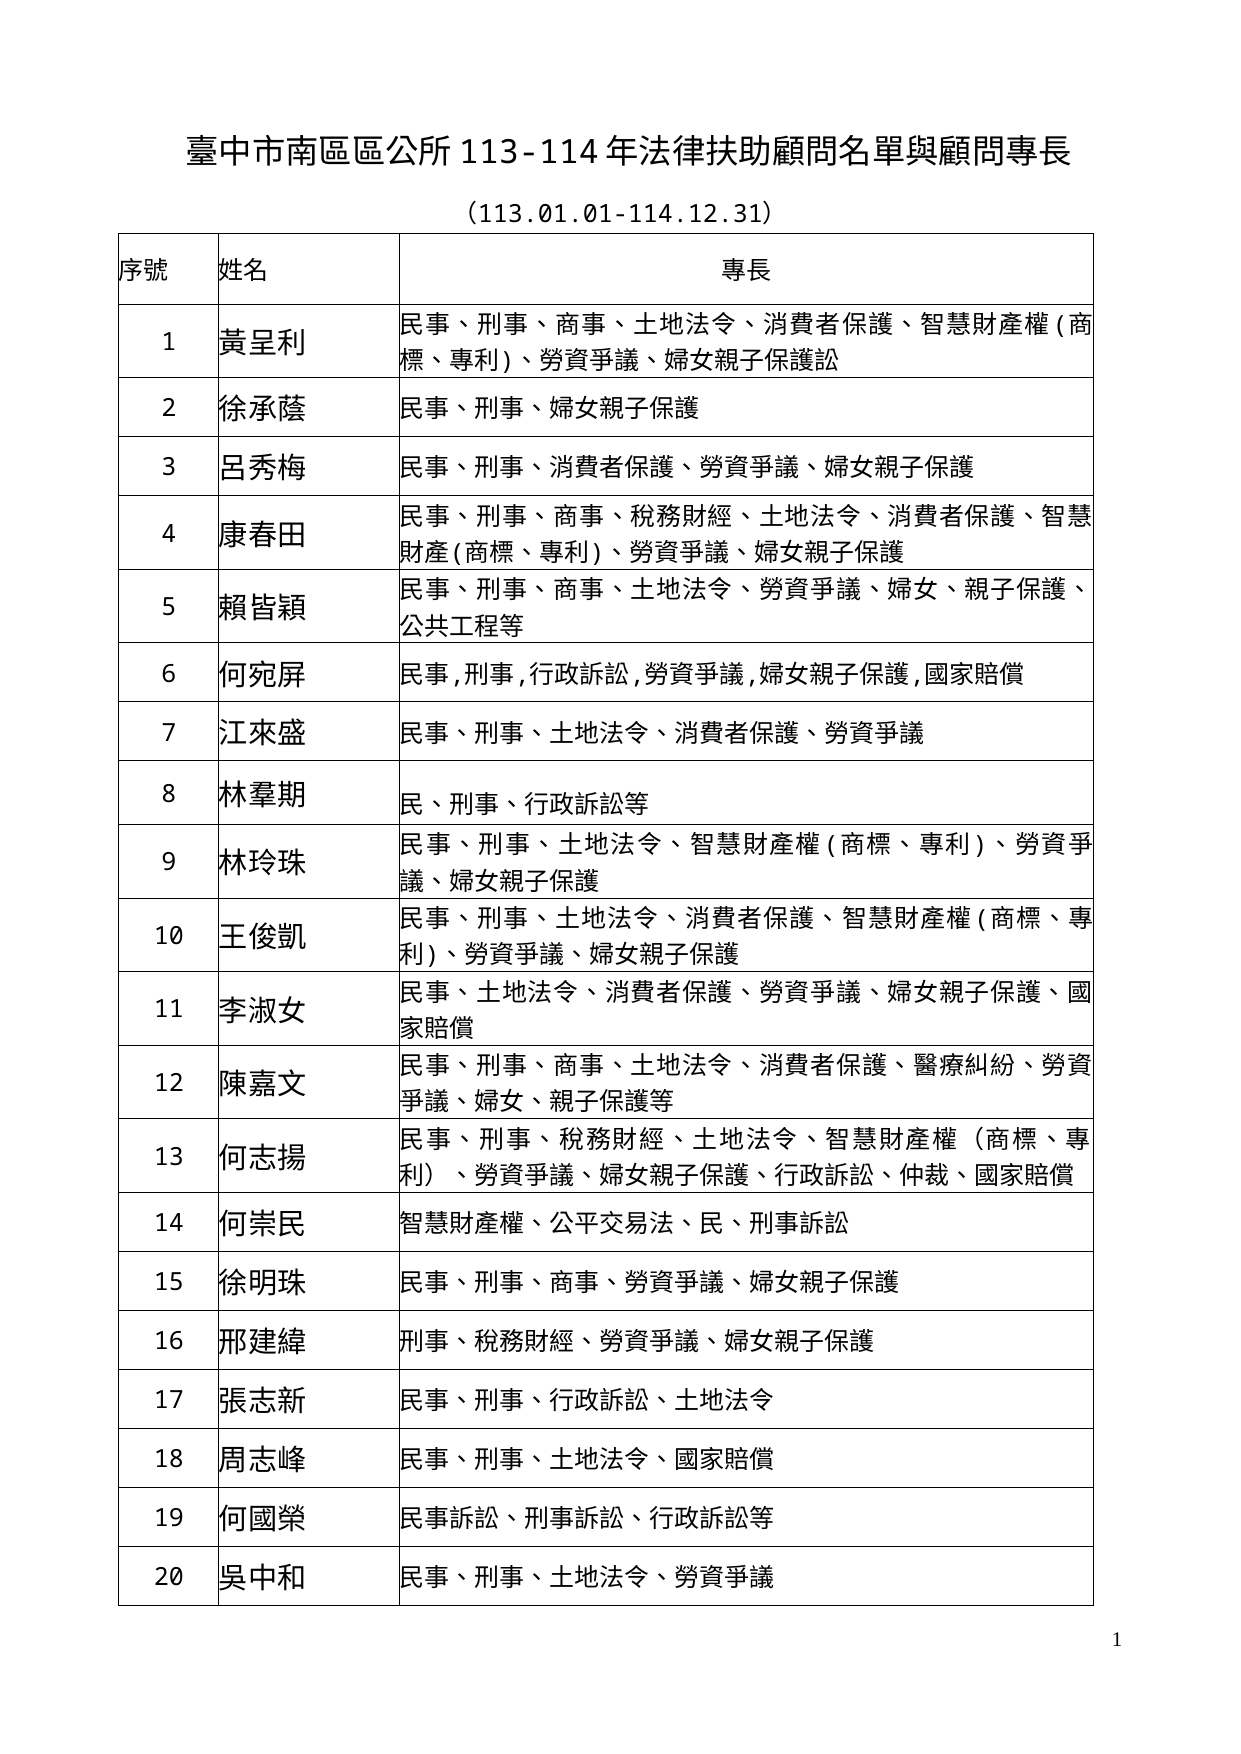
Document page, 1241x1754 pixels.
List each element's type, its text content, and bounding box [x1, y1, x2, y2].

table_cell 周志峰 [219, 1429, 399, 1487]
table_cell 民事、刑事、土地法令、勞資爭議 [400, 1547, 1093, 1605]
table_cell 民事、刑事、行政訴訟、土地法令 [400, 1370, 1093, 1428]
table_cell 李淑女 [219, 972, 399, 1044]
table_cell 陳嘉文 [219, 1046, 399, 1118]
table_header 序號 [119, 234, 218, 303]
table_cell 1 [119, 305, 218, 377]
table_cell 康春田 [219, 496, 399, 569]
table_cell 刑事、稅務財經、勞資爭議、婦女親子保護 [400, 1311, 1093, 1369]
table_cell 呂秀梅 [219, 437, 399, 495]
table_cell 12 [119, 1046, 218, 1118]
table_cell 7 [119, 702, 218, 760]
table_cell 民事、刑事、土地法令、智慧財產權(商標、專利)、勞資爭議、婦女親子保護 [400, 825, 1093, 897]
table_cell 8 [119, 761, 218, 824]
table_cell 江來盛 [219, 702, 399, 760]
table_cell 6 [119, 643, 218, 701]
table_header 姓名 [219, 234, 399, 303]
table_cell 17 [119, 1370, 218, 1428]
table_cell 林玲珠 [219, 825, 399, 897]
table_cell 黃呈利 [219, 305, 399, 377]
table_cell 9 [119, 825, 218, 897]
table_cell 14 [119, 1193, 218, 1251]
table_cell 何崇民 [219, 1193, 399, 1251]
table_cell 10 [119, 899, 218, 971]
table_cell 吳中和 [219, 1547, 399, 1605]
table_cell 18 [119, 1429, 218, 1487]
table_cell 民事,刑事,行政訴訟,勞資爭議,婦女親子保護,國家賠償 [400, 643, 1093, 701]
table_cell 20 [119, 1547, 218, 1605]
table_cell 智慧財產權、公平交易法、民、刑事訴訟 [400, 1193, 1093, 1251]
table_cell 王俊凱 [219, 899, 399, 971]
table_cell 民事、刑事、土地法令、消費者保護、勞資爭議 [400, 702, 1093, 760]
table_cell 5 [119, 570, 218, 642]
table_cell 11 [119, 972, 218, 1044]
text 臺中市南區區公所113-114年法律扶助顧問名單與顧問專長（113.01.01-114.12.31） [118, 108, 1122, 233]
table_cell 民事、刑事、土地法令、消費者保護、智慧財產權(商標、專利)、勞資爭議、婦女親子保護 [400, 899, 1093, 971]
table_cell 徐明珠 [219, 1252, 399, 1310]
table_cell 民事、刑事、稅務財經、土地法令、智慧財產權（商標、專利）、勞資爭議、婦女親子保護、行政訴訟、仲裁、國家賠償 [400, 1119, 1093, 1192]
table_cell 民、刑事、行政訴訟等 [400, 761, 1093, 824]
table_cell 15 [119, 1252, 218, 1310]
table_cell 民事、刑事、商事、勞資爭議、婦女親子保護 [400, 1252, 1093, 1310]
table_cell 2 [119, 378, 218, 436]
table_cell 19 [119, 1488, 218, 1546]
table_cell 何志揚 [219, 1119, 399, 1192]
table_cell 何國榮 [219, 1488, 399, 1546]
table_cell 徐承蔭 [219, 378, 399, 436]
table_cell 4 [119, 496, 218, 569]
table_cell 13 [119, 1119, 218, 1192]
table_cell 民事、刑事、商事、土地法令、消費者保護、醫療糾紛、勞資爭議、婦女、親子保護等 [400, 1046, 1093, 1118]
table_cell 民事、刑事、商事、稅務財經、土地法令、消費者保護、智慧財產(商標、專利)、勞資爭議、婦女親子保護 [400, 496, 1093, 569]
table_cell 3 [119, 437, 218, 495]
table_cell 何宛屏 [219, 643, 399, 701]
table_cell 賴皆穎 [219, 570, 399, 642]
table_cell 張志新 [219, 1370, 399, 1428]
table_cell 邢建緯 [219, 1311, 399, 1369]
table_cell 民事、刑事、婦女親子保護 [400, 378, 1093, 436]
table_cell 民事、刑事、商事、土地法令、消費者保護、智慧財產權(商標、專利)、勞資爭議、婦女親子保護訟 [400, 305, 1093, 377]
table_cell 民事、土地法令、消費者保護、勞資爭議、婦女親子保護、國家賠償 [400, 972, 1093, 1044]
table_cell 民事、刑事、土地法令、國家賠償 [400, 1429, 1093, 1487]
table_cell 林羣期 [219, 761, 399, 824]
table_cell 民事、刑事、消費者保護、勞資爭議、婦女親子保護 [400, 437, 1093, 495]
table_cell 民事訴訟、刑事訴訟、行政訴訟等 [400, 1488, 1093, 1546]
table_cell 民事、刑事、商事、土地法令、勞資爭議、婦女、親子保護、公共工程等 [400, 570, 1093, 642]
table_cell 16 [119, 1311, 218, 1369]
table_header 專長 [400, 234, 1093, 303]
